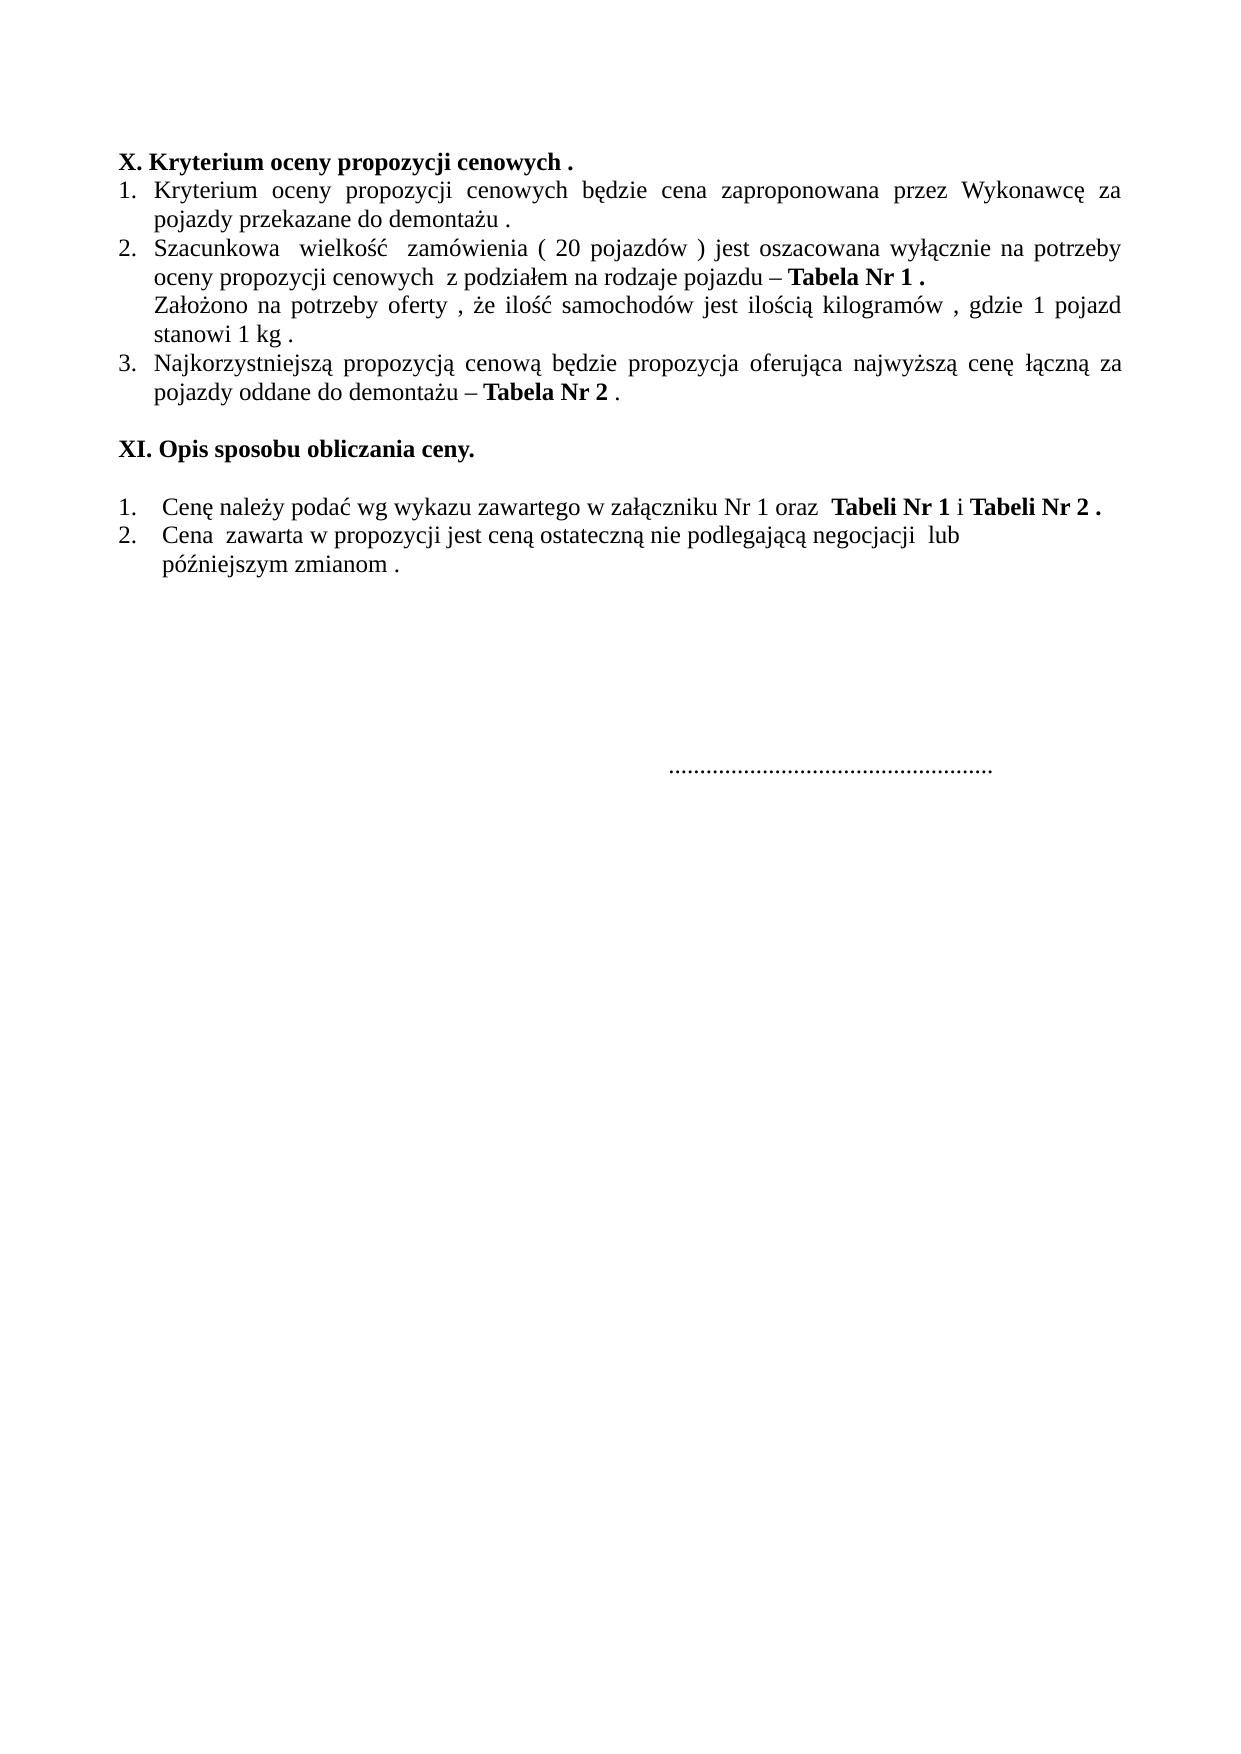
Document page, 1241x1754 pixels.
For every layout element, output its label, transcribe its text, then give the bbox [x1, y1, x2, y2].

text 1. Cenę należy podać wg wykazu zawartego w załączniku Nr 1 oraz Tabeli Nr 1 i Tabeli Nr 2 . [118, 492, 1122, 521]
text 2. Cena zawarta w propozycji jest ceną ostateczną nie podlegającą negocjacji lub [118, 521, 1122, 549]
text .................................................... [118, 751, 1122, 779]
text Założono na potrzeby oferty , że ilość samochodów jest ilością kilogramów , gdzie 1 pojazd stanowi 1 kg . [153, 291, 1122, 348]
list Kryterium oceny propozycji cenowych będzie cena zaproponowana przez Wykonawcę za pojazdy przekazane do demontażu . [118, 176, 1122, 233]
text późniejszym zmianom . [118, 549, 1122, 578]
list Najkorzystniejszą propozycją cenową będzie propozycja oferująca najwyższą cenę łączną za pojazdy oddane do demontażu – Tabela Nr 2 . [118, 348, 1122, 406]
text XI. Opis sposobu obliczania ceny. [118, 434, 1122, 463]
list Szacunkowa wielkość zamówienia ( 20 pojazdów ) jest oszacowana wyłącznie na potrzeby oceny propozycji cenowych z podziałem na rodzaje pojazdu – Tabela Nr 1 . [118, 233, 1122, 291]
text X. Kryterium oceny propozycji cenowych . [118, 147, 1122, 176]
